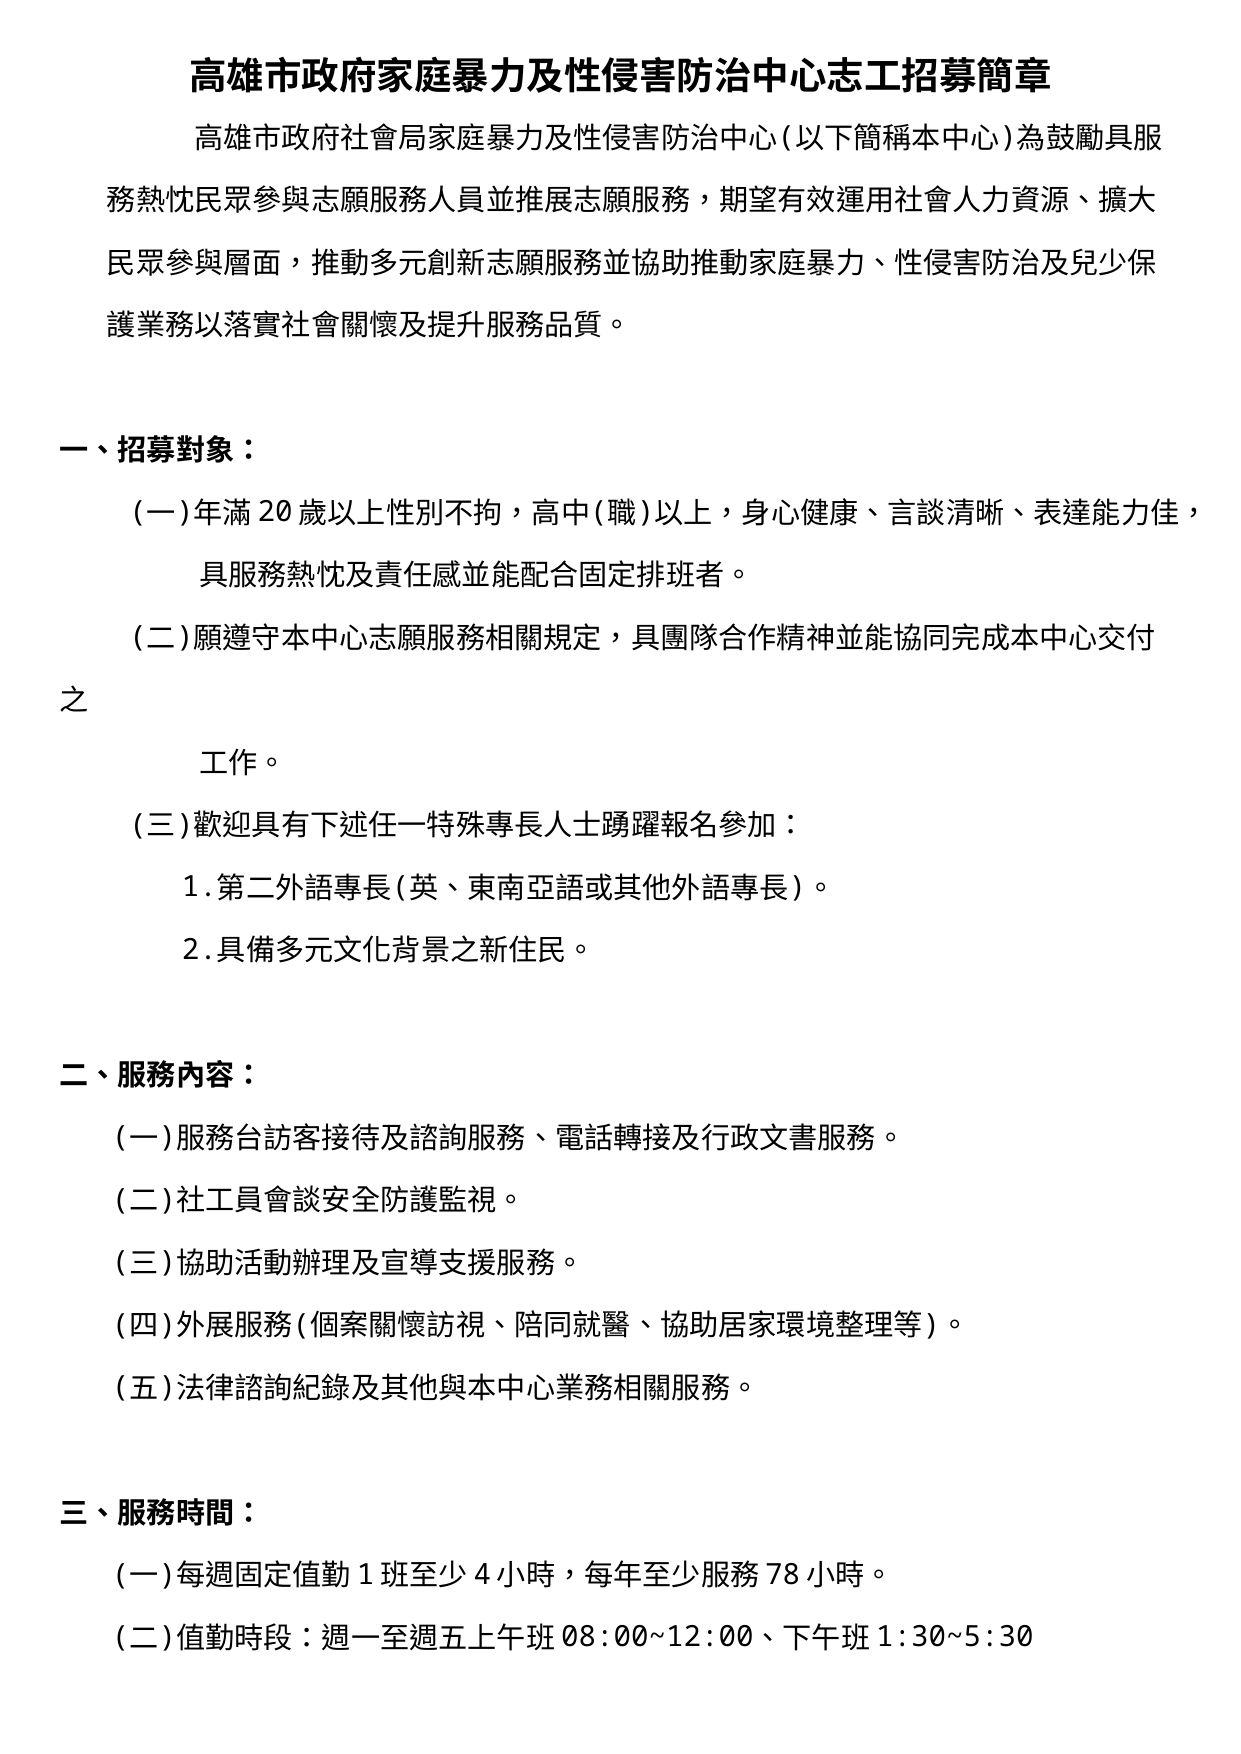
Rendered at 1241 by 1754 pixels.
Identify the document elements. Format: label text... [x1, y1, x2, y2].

text (一)服務台訪客接待及諮詢服務、電話轉接及行政文書服務。 [59, 1094, 1181, 1156]
text 工作。 [59, 719, 1181, 781]
text (五)法律諮詢紀錄及其他與本中心業務相關服務。 [59, 1344, 1181, 1406]
text 2.具備多元文化背景之新住民。 [59, 906, 1181, 969]
text (一)每週固定值勤1班至少4小時，每年至少服務78小時。 [59, 1531, 1181, 1594]
text 一、招募對象： [59, 406, 1181, 469]
text 三、服務時間： [59, 1469, 1181, 1531]
text (三)協助活動辦理及宣導支援服務。 [59, 1219, 1181, 1281]
text 高雄市政府社會局家庭暴力及性侵害防治中心(以下簡稱本中心)為鼓勵具服務熱忱民眾參與志願服務人員並推展志願服務，期望有效運用社會人力資源、擴大民眾參與層面，推動多元創新志願服務並協助推動家庭暴力、性侵害防治及兒少保護業務以落實社會關懷及提升服務品質。 [107, 94, 1181, 344]
text (一)年滿20歲以上性別不拘，高中(職)以上，身心健康、言談清晰、表達能力佳， [59, 469, 1181, 531]
text 1.第二外語專長(英、東南亞語或其他外語專長)。 [59, 844, 1181, 906]
text (二)願遵守本中心志願服務相關規定，具團隊合作精神並能協同完成本中心交付之 [59, 594, 1181, 719]
text (四)外展服務(個案關懷訪視、陪同就醫、協助居家環境整理等)。 [59, 1281, 1181, 1344]
text (二)值勤時段：週一至週五上午班08:00~12:00、下午班1:30~5:30 [59, 1594, 1181, 1656]
text 二、服務內容： [59, 1031, 1181, 1094]
text 高雄市政府家庭暴力及性侵害防治中心志工招募簡章 [59, 31, 1181, 94]
text 具服務熱忱及責任感並能配合固定排班者。 [59, 531, 1181, 594]
text (三)歡迎具有下述任一特殊專長人士踴躍報名參加： [59, 781, 1181, 844]
text (二)社工員會談安全防護監視。 [59, 1156, 1181, 1219]
